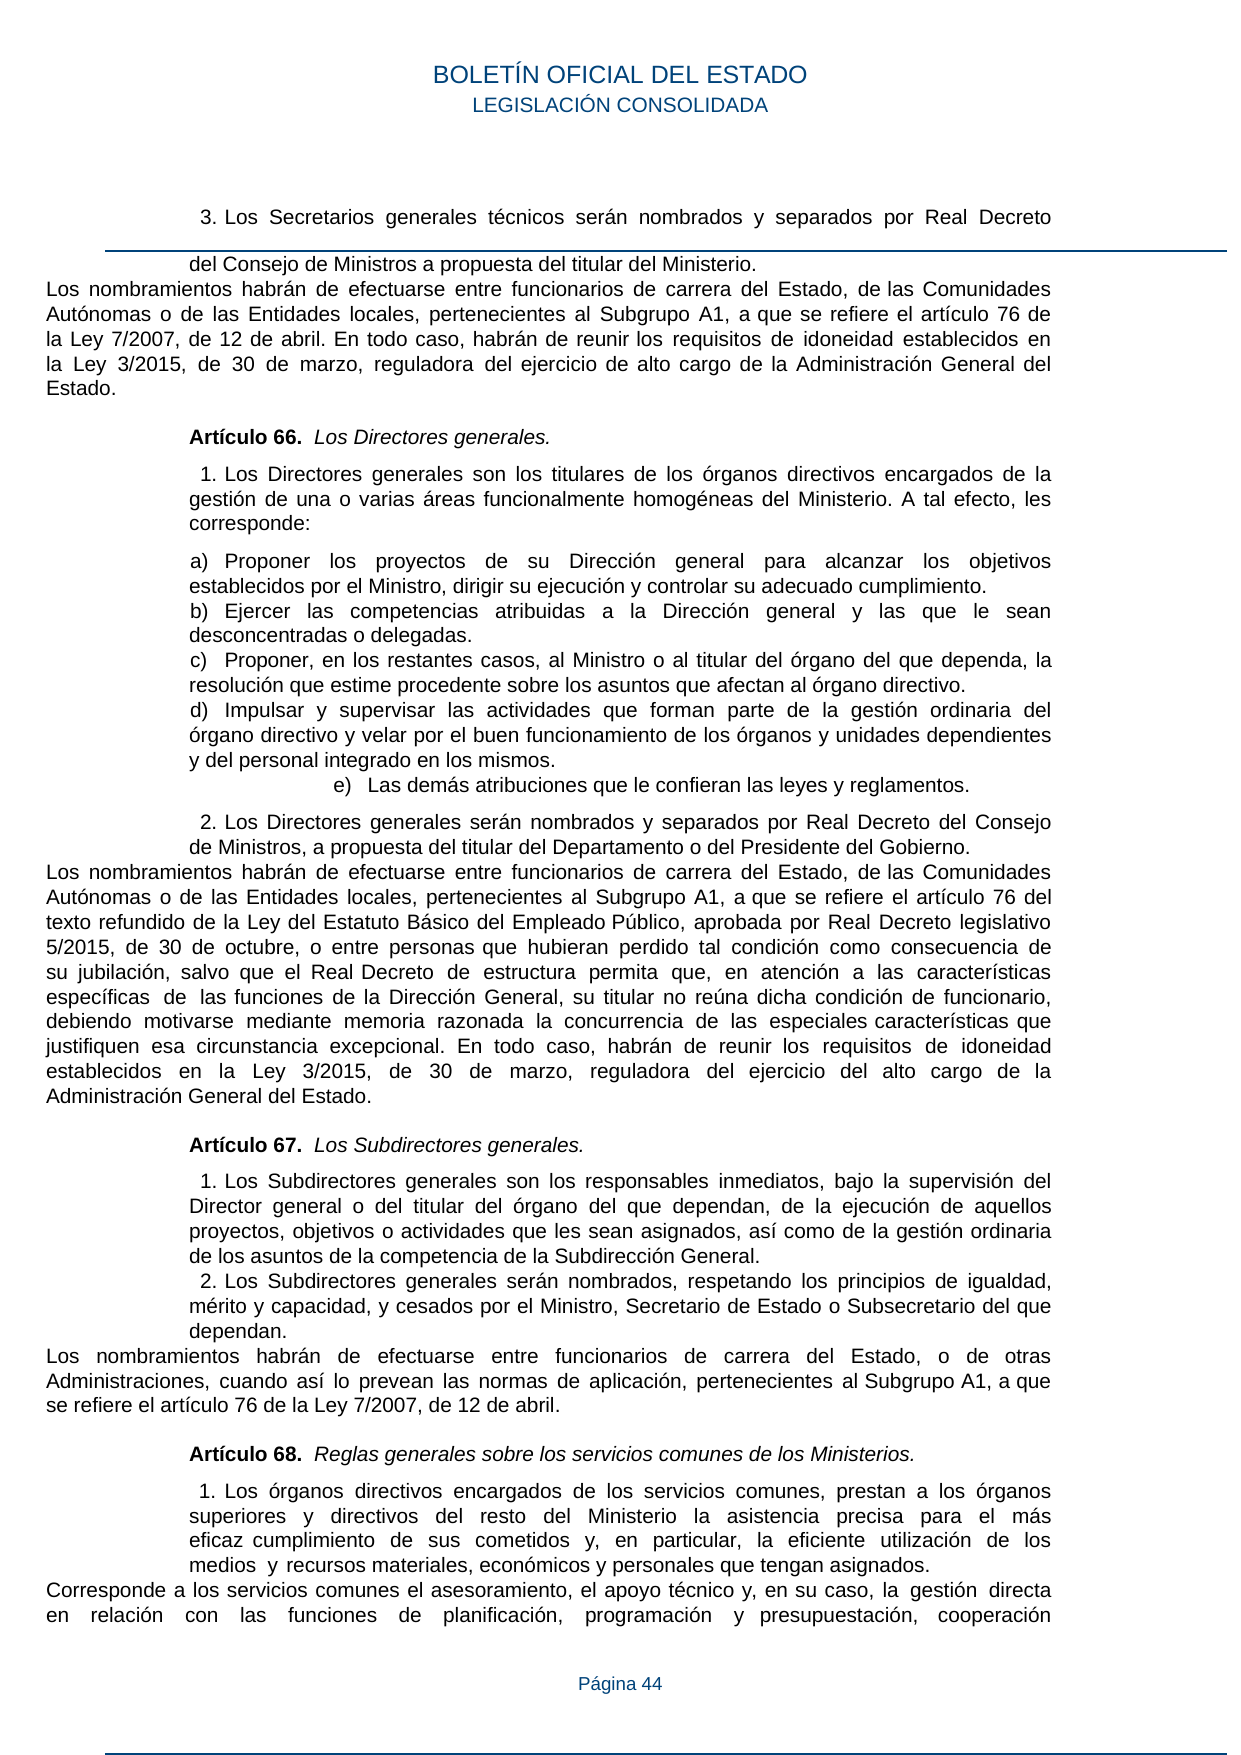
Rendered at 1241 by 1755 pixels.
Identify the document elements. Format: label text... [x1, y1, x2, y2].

list Los Subdirectores generales son los responsables inmediatos, bajo la supervisión del Director general o del titular del órgano del que dependan, de la ejecución de aquellos proyectos, objetivos o actividades que les sean asignados, así como de la gestión ordinaria de los asuntos de la competencia de la Subdirección General. [164, 1169, 1052, 1268]
list Proponer, en los restantes casos, al Ministro o al titular del órgano del que dependa, la resolución que estime procedente sobre los asuntos que afectan al órgano directivo. [154, 648, 1052, 697]
text Los nombramientos habrán de efectuarse entre funcionarios de carrera del Estado, de las Comunidades Autónomas o de las Entidades locales, pertenecientes al Subgrupo A1, a que se refiere el artículo 76 de la Ley 7/2007, de 12 de abril. En todo caso, habrán de reunir los requisitos de idoneidad establecidos en la Ley 3/2015, de 30 de marzo, reguladora del ejercicio de alto cargo de la Administración General del Estado. [46, 277, 1052, 400]
text Los nombramientos habrán de efectuarse entre funcionarios de carrera del Estado, de las Comunidades Autónomas o de las Entidades locales, pertenecientes al Subgrupo A1, a que se refiere el artículo 76 del texto refundido de la Ley del Estatuto Básico del Empleado Público, aprobada por Real Decreto legislativo 5/2015, de 30 de octubre, o entre personas que hubieran perdido tal condición como consecuencia de su jubilación, salvo que el Real Decreto de estructura permita que, en atención a las características específicas de las funciones de la Dirección General, su titular no reúna dicha condición de funcionario, debiendo motivarse mediante memoria razonada la concurrencia de las especiales características que justifiquen esa circunstancia excepcional. En todo caso, habrán de reunir los requisitos de idoneidad establecidos en la Ley 3/2015, de 30 de marzo, reguladora del ejercicio del alto cargo de la Administración General del Estado. [46, 860, 1052, 1108]
list Impulsar y supervisar las actividades que forman parte de la gestión ordinaria del órgano directivo y velar por el buen funcionamiento de los órganos y unidades dependientes y del personal integrado en los mismos. [154, 698, 1052, 772]
text Los nombramientos habrán de efectuarse entre funcionarios de carrera del Estado, o de otras Administraciones, cuando así lo prevean las normas de aplicación, pertenecientes al Subgrupo A1, a que se refiere el artículo 76 de la Ley 7/2007, de 12 de abril. [46, 1343, 1052, 1417]
list Ejercer las competencias atribuidas a la Dirección general y las que le sean desconcentradas o delegadas. [154, 598, 1052, 647]
list Los Secretarios generales técnicos serán nombrados y separados por Real Decreto [164, 205, 1052, 250]
text Artículo 67. Los Subdirectores generales. [189, 1132, 1195, 1156]
list Los Directores generales son los titulares de los órganos directivos encargados de la gestión de una o varias áreas funcionalmente homogéneas del Ministerio. A tal efecto, les corresponde: [164, 461, 1052, 535]
list Proponer los proyectos de su Dirección general para alcanzar los objetivos establecidos por el Ministro, dirigir su ejecución y controlar su adecuado cumplimiento. [154, 549, 1052, 597]
text Corresponde a los servicios comunes el asesoramiento, el apoyo técnico y, en su caso, la gestión directa en relación con las funciones de planificación, programación y presupuestación, cooperación [46, 1578, 1052, 1627]
list Los Subdirectores generales serán nombrados, respetando los principios de igualdad, mérito y capacidad, y cesados por el Ministro, Secretario de Estado o Subsecretario del que dependan. [164, 1269, 1052, 1343]
text Artículo 66. Los Directores generales. [189, 425, 1195, 449]
text Artículo 68. Reglas generales sobre los servicios comunes de los Ministerios. [189, 1442, 1195, 1466]
list Los Directores generales serán nombrados y separados por Real Decreto del Consejo de Ministros, a propuesta del titular del Departamento o del Presidente del Gobierno. [164, 810, 1052, 859]
list Los órganos directivos encargados de los servicios comunes, prestan a los órganos superiores y directivos del resto del Ministerio la asistencia precisa para el más eficaz cumplimiento de sus cometidos y, en particular, la eficiente utilización de los medios y recursos materiales, económicos y personales que tengan asignados. [163, 1478, 1052, 1577]
list Las demás atribuciones que le confieran las leyes y reglamentos. [333, 773, 1195, 797]
list del Consejo de Ministros a propuesta del titular del Ministerio. [164, 252, 1052, 276]
